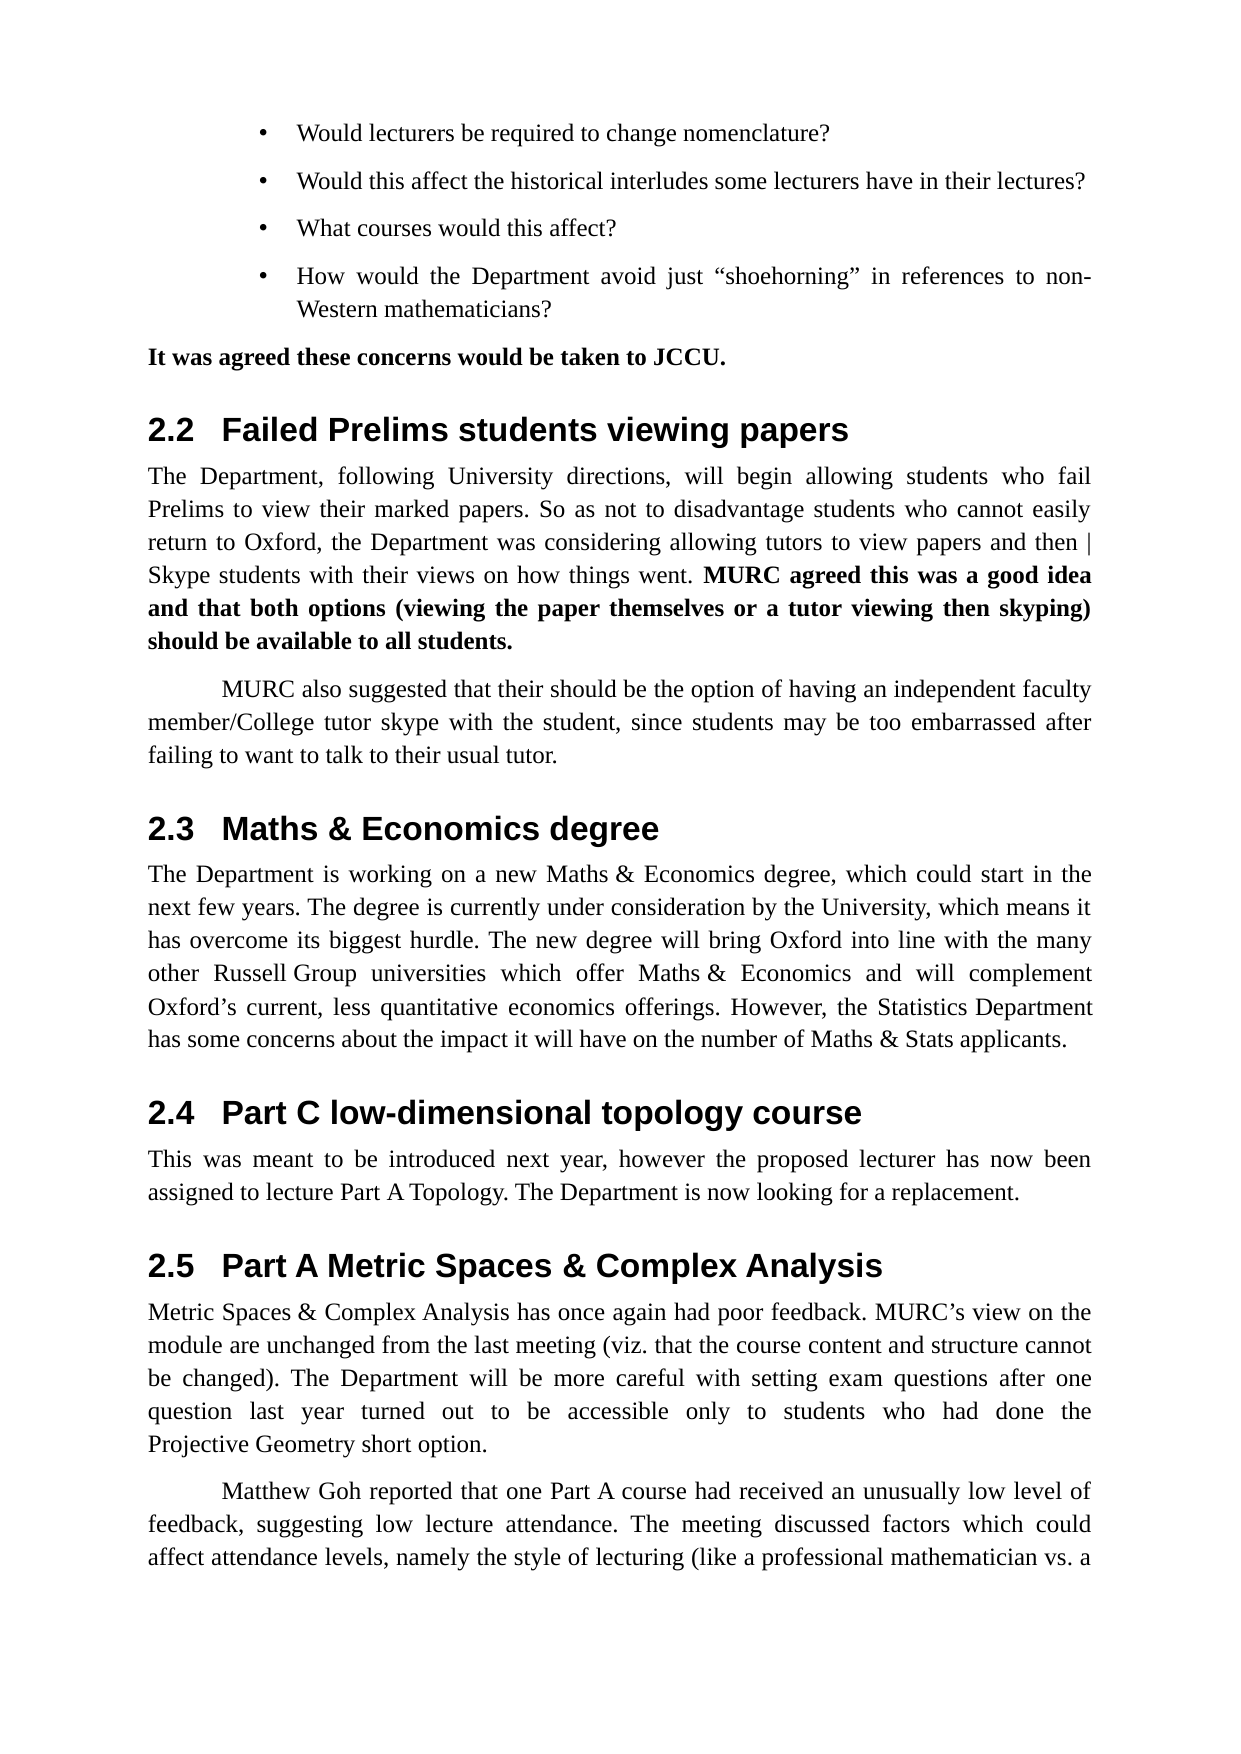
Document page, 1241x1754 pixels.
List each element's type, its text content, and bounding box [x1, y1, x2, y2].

text It was agreed these concerns would be taken to JCCU. [148, 342, 1093, 370]
list Would lecturers be required to change nomenclature? [259, 118, 1093, 147]
subtitle Failed Prelims students viewing papers [148, 410, 1093, 449]
subtitle Part C low-dimensional topology course [148, 1093, 1093, 1132]
list How would the Department avoid just “shoehorning” in references to non-Western mathematicians? [259, 261, 1093, 323]
text The Department is working on a new Maths & Economics degree, which could start in the next few years. The degree is currently under consideration by the University, which means it has overcome its biggest hurdle. The new degree will bring Oxford into line with the many other Russell Group universities which offer Maths & Economics and will complement Oxford’s current, less quantitative economics offerings. However, the Statistics Department has some concerns about the impact it will have on the number of Maths & Stats applicants. [148, 859, 1093, 1053]
subtitle Maths & Economics degree [148, 808, 1093, 847]
list Would this affect the historical interludes some lecturers have in their lectures? [259, 166, 1093, 194]
text Matthew Goh reported that one Part A course had received an unusually low level of feedback, suggesting low lecture attendance. The meeting discussed factors which could affect attendance levels, namely the style of lecturing (like a professional mathematician vs. a [148, 1476, 1093, 1571]
subtitle Part A Metric Spaces & Complex Analysis [148, 1246, 1093, 1284]
text Metric Spaces & Complex Analysis has once again had poor feedback. MURC’s view on the module are unchanged from the last meeting (viz. that the course content and structure cannot be changed). The Department will be more careful with setting exam questions after one question last year turned out to be accessible only to students who had done the Projective Geometry short option. [148, 1297, 1093, 1458]
text MURC also suggested that their should be the option of having an independent faculty member/College tutor skype with the student, since students may be too embarrassed after failing to want to talk to their usual tutor. [148, 674, 1093, 769]
text This was meant to be introduced next year, however the proposed lecturer has now been assigned to lecture Part A Topology. The Department is now looking for a replacement. [148, 1144, 1093, 1206]
text The Department, following University directions, will begin allowing students who fail Prelims to view their marked papers. So as not to disadvantage students who cannot easily return to Oxford, the Department was considering allowing tutors to view papers and then |Skype students with their views on how things went. MURC agreed this was a good idea and that both options (viewing the paper themselves or a tutor viewing then skyping) should be available to all students. [148, 461, 1093, 655]
list What courses would this affect? [259, 213, 1093, 242]
